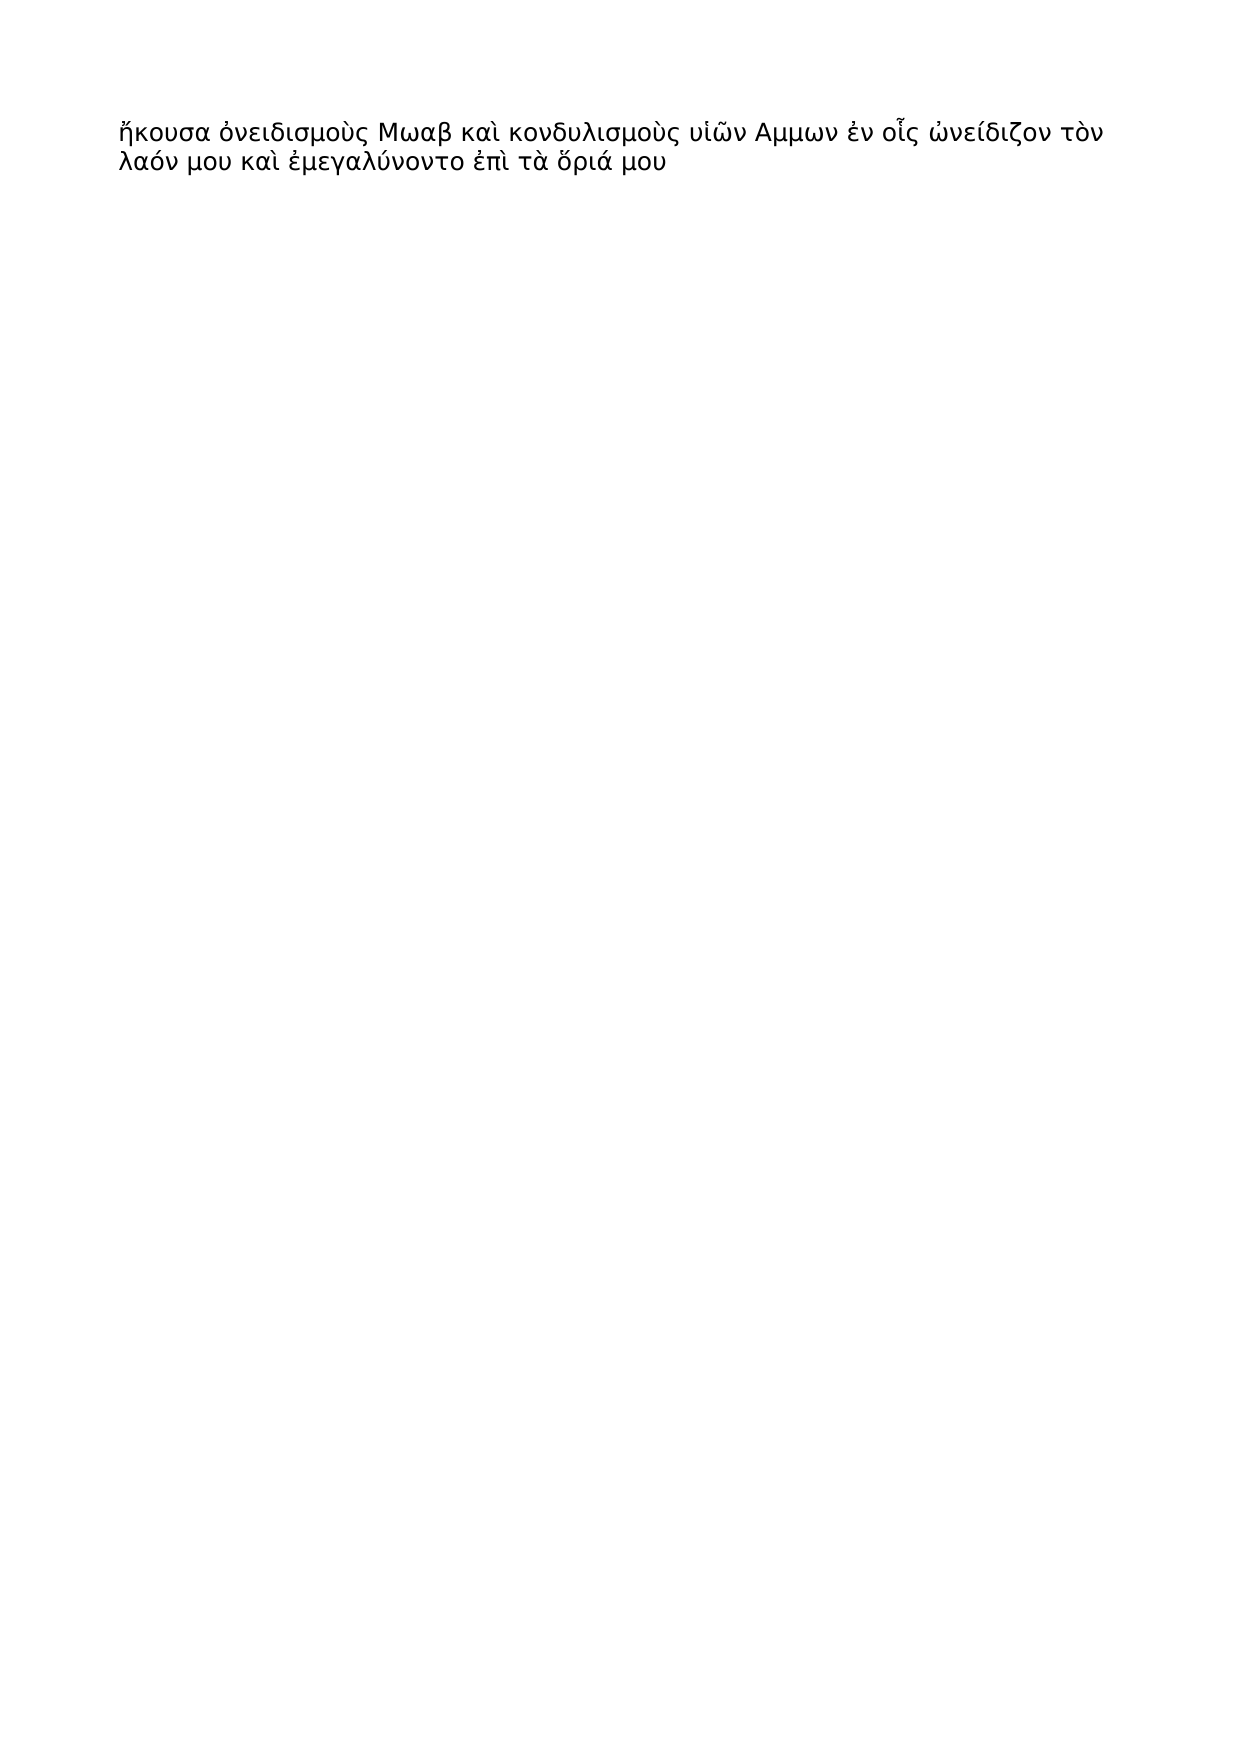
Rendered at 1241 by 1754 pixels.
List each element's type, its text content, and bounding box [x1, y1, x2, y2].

text ἤκουσα ὀνειδισμοὺς Μωαβ καὶ κονδυλισμοὺς υἱῶν Αμμων ἐν οἷς ὠνείδιζον τὸν λαόν μου καὶ ἐμεγαλύνοντο ἐπὶ τὰ ὅριά μου [118, 118, 1122, 176]
